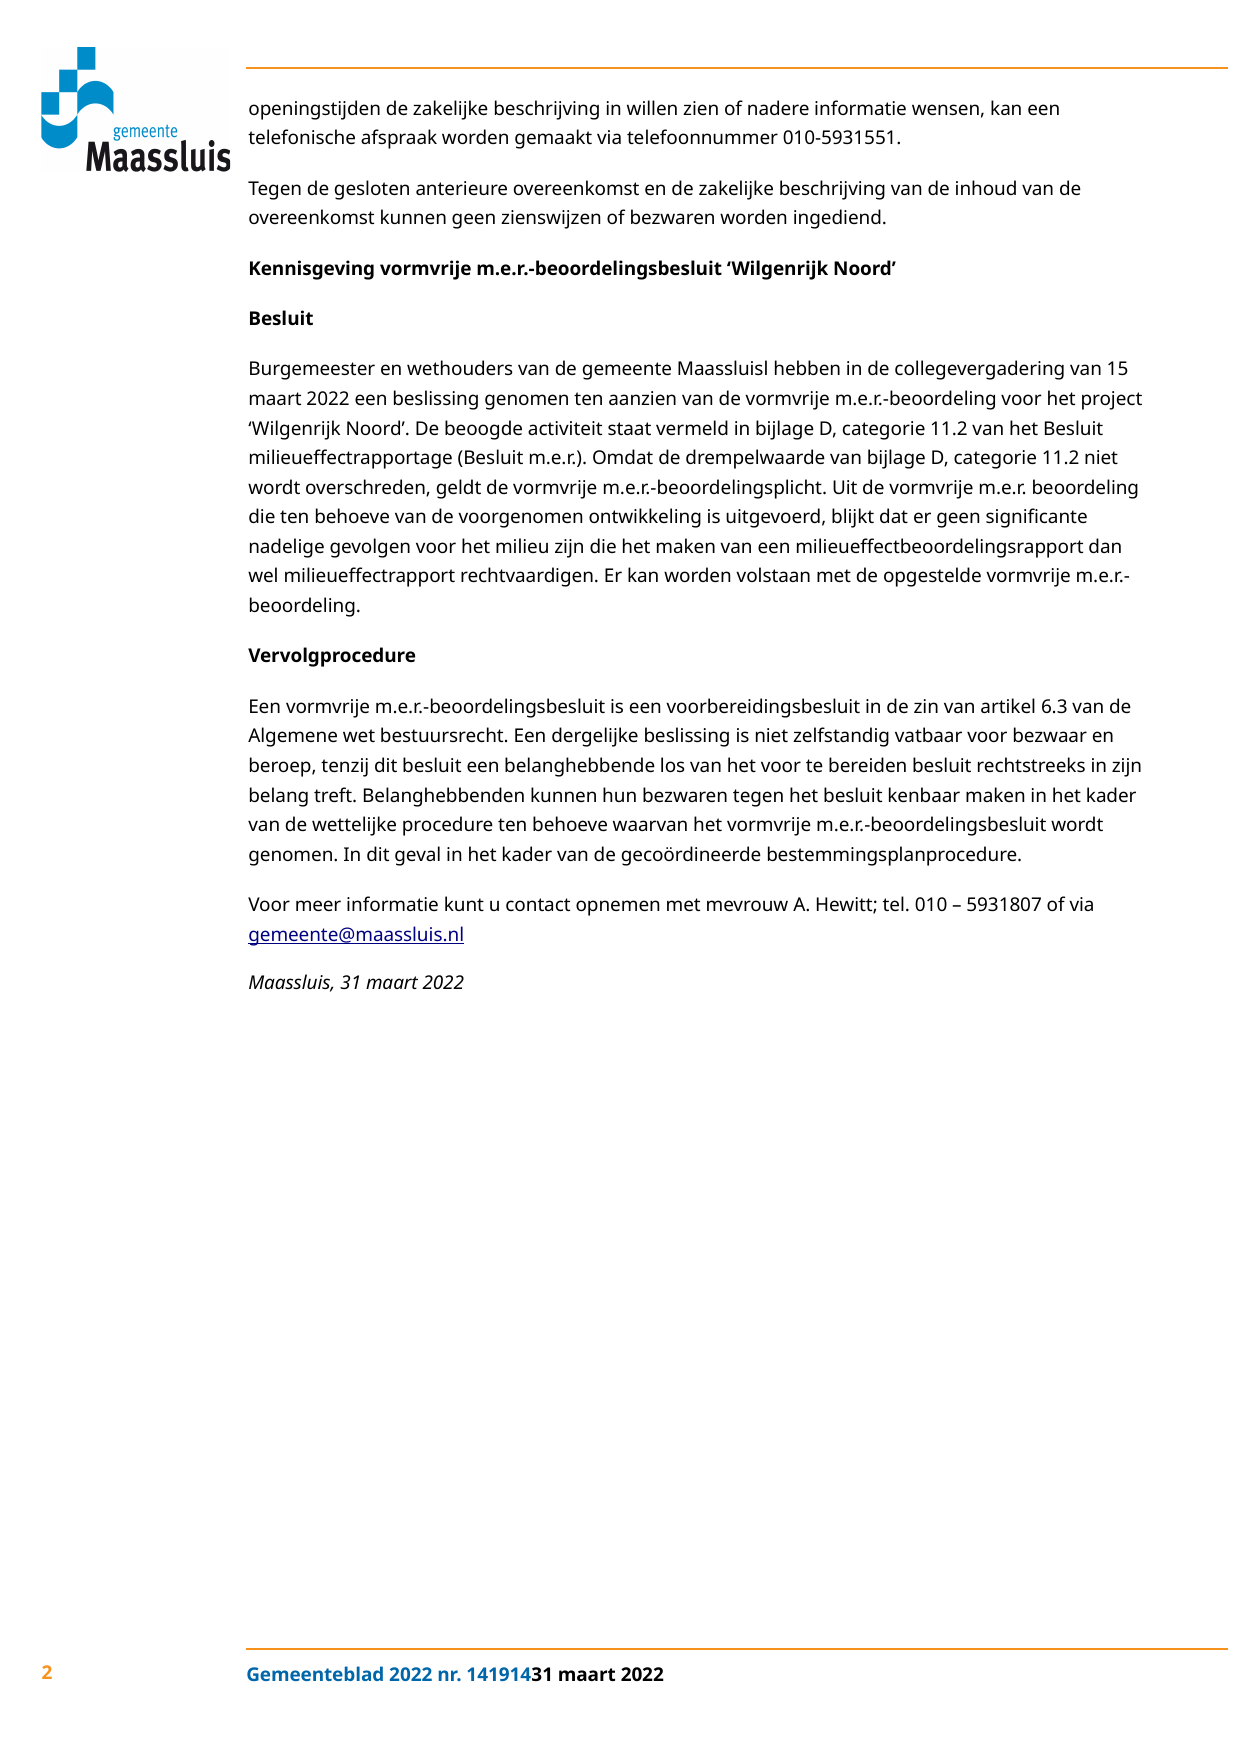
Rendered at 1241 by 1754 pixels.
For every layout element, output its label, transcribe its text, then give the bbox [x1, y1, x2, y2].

text Burgemeester en wethouders van de gemeente Maassluisl hebben in de collegevergadering van 15 maart 2022 een beslissing genomen ten aanzien van de vormvrije m.e.r.-beoordeling voor het project ‘Wilgenrijk Noord’. De beoogde activiteit staat vermeld in bijlage D, categorie 11.2 van het Besluit milieueffectrapportage (Besluit m.e.r.). Omdat de drempelwaarde van bijlage D, categorie 11.2 niet wordt overschreden, geldt de vormvrije m.e.r.-beoordelingsplicht. Uit de vormvrije m.e.r. beoordeling die ten behoeve van de voorgenomen ontwikkeling is uitgevoerd, blijkt dat er geen significante nadelige gevolgen voor het milieu zijn die het maken van een milieueffectbeoordelingsrapport dan wel milieueffectrapport rechtvaardigen. Er kan worden volstaan met de opgestelde vormvrije m.e.r.-beoordeling. [248, 356, 1152, 618]
text Vervolgprocedure [248, 643, 1152, 668]
text Besluit [248, 305, 1152, 331]
picture [41, 47, 77, 92]
text Tegen de gesloten anterieure overeenkomst en de zakelijke beschrijving van de inhoud van de overeenkomst kunnen geen zienswijzen of bezwaren worden ingediend. [248, 175, 1152, 230]
picture [41, 47, 231, 172]
text Een vormvrije m.e.r.-beoordelingsbesluit is een voorbereidingsbesluit in de zin van artikel 6.3 van de Algemene wet bestuursrecht. Een dergelijke beslissing is niet zelfstandig vatbaar voor bezwaar en beroep, tenzij dit besluit een belanghebbende los van het voor te bereiden besluit rechtstreeks in zijn belang treft. Belanghebbenden kunnen hun bezwaren tegen het besluit kenbaar maken in het kader van de wettelijke procedure ten behoeve waarvan het vormvrije m.e.r.-beoordelingsbesluit wordt genomen. In dit geval in het kader van de gecoördineerde bestemmingsplanprocedure. [248, 693, 1152, 867]
text Kennisgeving vormvrije m.e.r.-beoordelingsbesluit ‘Wilgenrijk Noord’ [248, 255, 1152, 281]
text Maassluis, 31 maart 2022 [248, 969, 1152, 994]
text Voor meer informatie kunt u contact opnemen met mevrouw A. Hewitt; tel. 010 – 5931807 of via gemeente@maassluis.nl [248, 891, 1152, 947]
text openingstijden de zakelijke beschrijving in willen zien of nadere informatie wensen, kan een telefonische afspraak worden gemaakt via telefoonnummer 010-5931551. [248, 95, 1152, 150]
